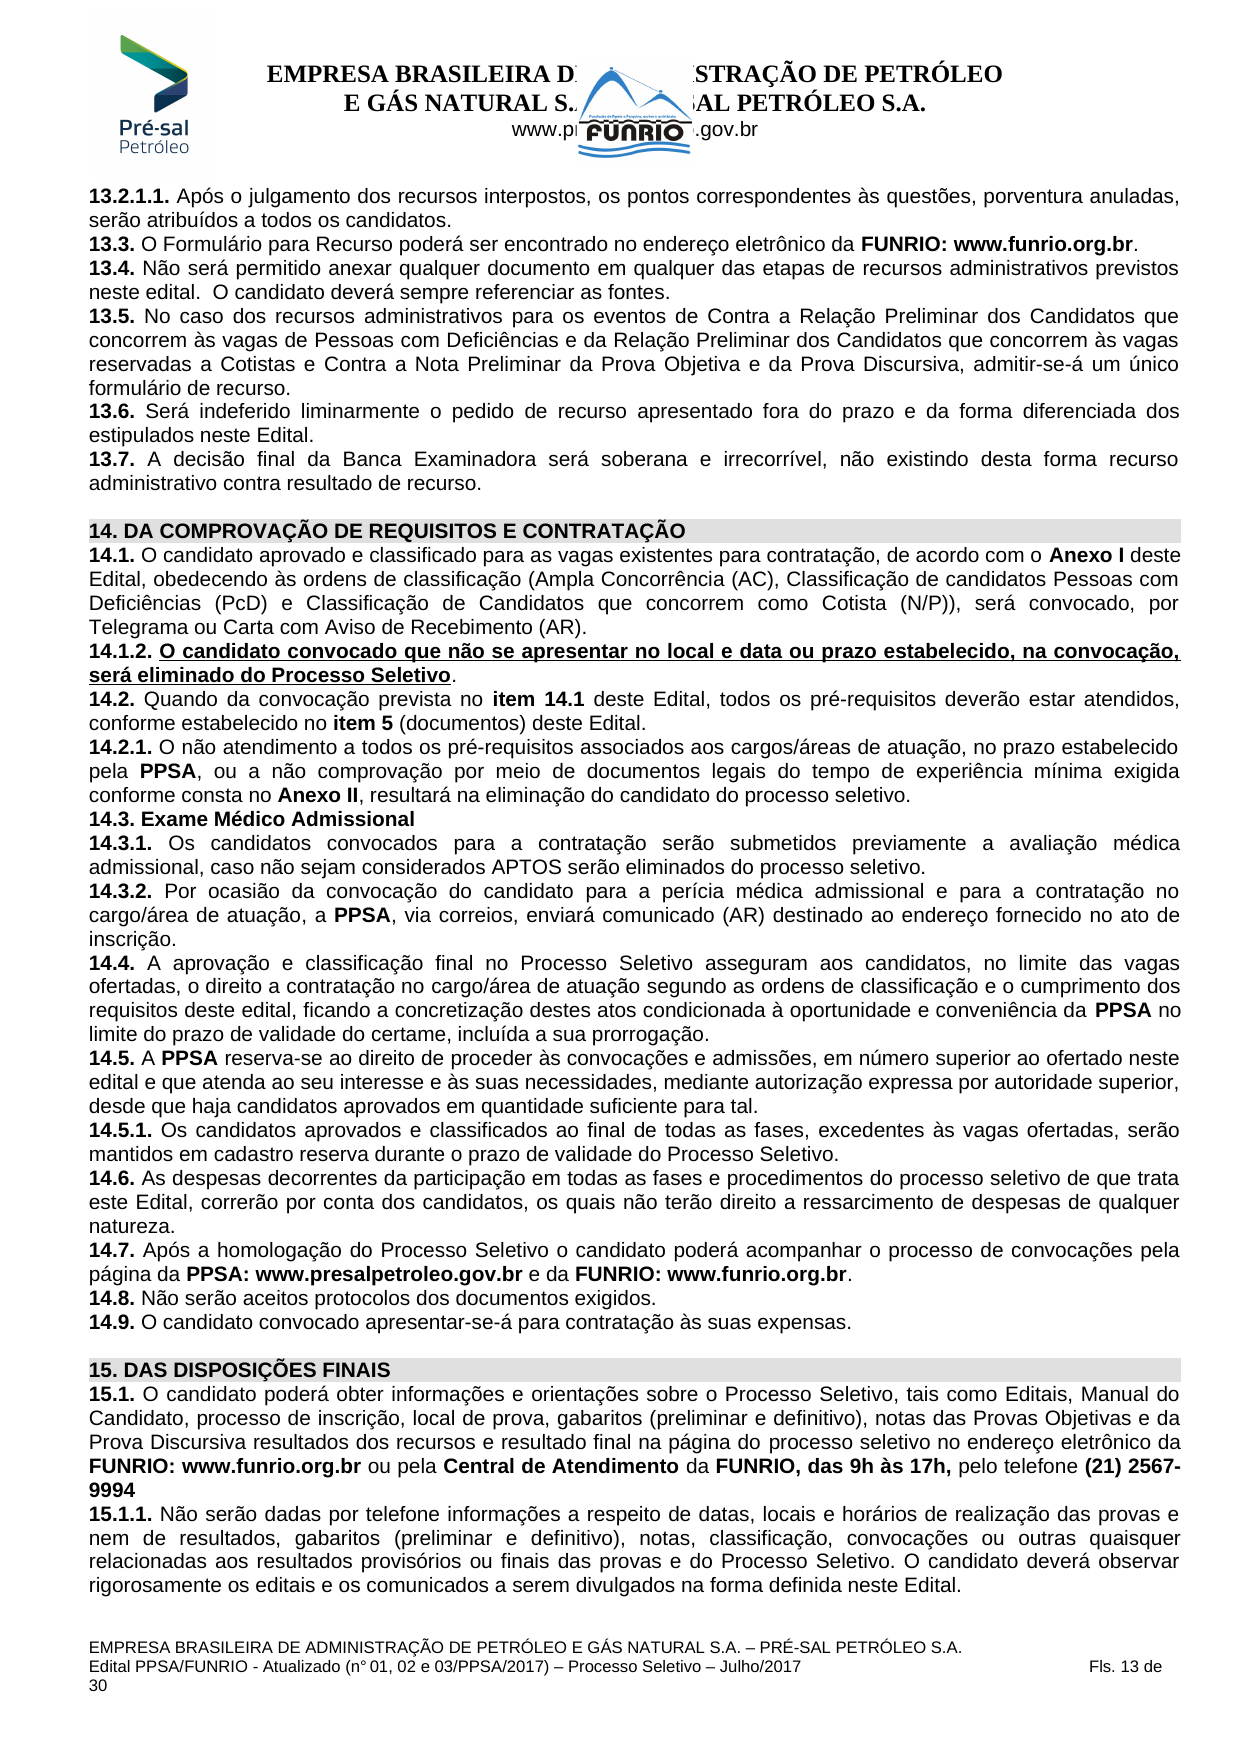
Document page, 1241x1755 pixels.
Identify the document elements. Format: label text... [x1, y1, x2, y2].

text 14.7. Após a homologação do Processo Seletivo o candidato poderá acompanhar o processo de convocações pela página da PPSA: www.presalpetroleo.gov.br e da FUNRIO: www.funrio.org.br. [89, 1238, 1181, 1286]
text 15.1.1. Não serão dadas por telefone informações a respeito de datas, locais e horários de realização das provas e nem de resultados, gabaritos (preliminar e definitivo), notas, classificação, convocações ou outras quaisquer relacionadas aos resultados provisórios ou finais das provas e do Processo Seletivo. O candidato deverá observar rigorosamente os editais e os comunicados a serem divulgados na forma definida neste Edital. [89, 1501, 1181, 1597]
text 15. DAS DISPOSIÇÕES FINAIS [89, 1358, 1181, 1382]
text 14.3.1. Os candidatos convocados para a contratação serão submetidos previamente a avaliação médica admissional, caso não sejam considerados APTOS serão eliminados do processo seletivo. [89, 831, 1181, 878]
text 14.3. Exame Médico Admissional [89, 807, 1181, 831]
text 13.4. Não será permitido anexar qualquer documento em qualquer das etapas de recursos administrativos previstos neste edital. O candidato deverá sempre referenciar as fontes. [89, 256, 1181, 303]
text 14.1. O candidato aprovado e classificado para as vagas existentes para contratação, de acordo com o Anexo I deste Edital, obedecendo às ordens de classificação (Ampla Concorrência (AC), Classificação de candidatos Pessoas com Deficiências (PcD) e Classificação de Candidatos que concorrem como Cotista (N/P)), será convocado, por Telegrama ou Carta com Aviso de Recebimento (AR). [89, 543, 1181, 639]
text 14. DA COMPROVAÇÃO DE REQUISITOS E CONTRATAÇÃO [89, 519, 1181, 543]
text 14.1.2. O candidato convocado que não se apresentar no local e data ou prazo estabelecido, na convocação, será eliminado do Processo Seletivo. [89, 639, 1181, 687]
text 14.8. Não serão aceitos protocolos dos documentos exigidos. [89, 1286, 1181, 1310]
text 14.9. O candidato convocado apresentar-se-á para contratação às suas expensas. [89, 1310, 1181, 1334]
text 14.6. As despesas decorrentes da participação em todas as fases e procedimentos do processo seletivo de que trata este Edital, correrão por conta dos candidatos, os quais não terão direito a ressarcimento de despesas de qualquer natureza. [89, 1166, 1181, 1238]
text 15.1. O candidato poderá obter informações e orientações sobre o Processo Seletivo, tais como Editais, Manual do Candidato, processo de inscrição, local de prova, gabaritos (preliminar e definitivo), notas das Provas Objetivas e da Prova Discursiva resultados dos recursos e resultado final na página do processo seletivo no endereço eletrônico da FUNRIO: www.funrio.org.br ou pela Central de Atendimento da FUNRIO, das 9h às 17h, pelo telefone (21) 2567-9994 [89, 1382, 1181, 1501]
text 13.6. Será indeferido liminarmente o pedido de recurso apresentado fora do prazo e da forma diferenciada dos estipulados neste Edital. [89, 399, 1181, 447]
text 14.4. A aprovação e classificação final no Processo Seletivo asseguram aos candidatos, no limite das vagas ofertadas, o direito a contratação no cargo/área de atuação segundo as ordens de classificação e o cumprimento dos requisitos deste edital, ficando a concretização destes atos condicionada à oportunidade e conveniência da PPSA no limite do prazo de validade do certame, incluída a sua prorrogação. [89, 950, 1181, 1046]
text 13.3. O Formulário para Recurso poderá ser encontrado no endereço eletrônico da FUNRIO: www.funrio.org.br. [89, 232, 1181, 256]
text 14.3.2. Por ocasião da convocação do candidato para a perícia médica admissional e para a contratação no cargo/área de atuação, a PPSA, via correios, enviará comunicado (AR) destinado ao endereço fornecido no ato de inscrição. [89, 878, 1181, 950]
text 13.7. A decisão final da Banca Examinadora será soberana e irrecorrível, não existindo desta forma recurso administrativo contra resultado de recurso. [89, 447, 1181, 495]
text 14.2.1. O não atendimento a todos os pré-requisitos associados aos cargos/áreas de atuação, no prazo estabelecido pela PPSA, ou a não comprovação por meio de documentos legais do tempo de experiência mínima exigida conforme consta no Anexo II, resultará na eliminação do candidato do processo seletivo. [89, 735, 1181, 807]
text 14.2. Quando da convocação prevista no item 14.1 deste Edital, todos os pré-requisitos deverão estar atendidos, conforme estabelecido no item 5 (documentos) deste Edital. [89, 687, 1181, 735]
text 14.5.1. Os candidatos aprovados e classificados ao final de todas as fases, excedentes às vagas ofertadas, serão mantidos em cadastro reserva durante o prazo de validade do Processo Seletivo. [89, 1118, 1181, 1166]
text 13.2.1.1. Após o julgamento dos recursos interpostos, os pontos correspondentes às questões, porventura anuladas, serão atribuídos a todos os candidatos. [89, 184, 1181, 232]
text 14.5. A PPSA reserva-se ao direito de proceder às convocações e admissões, em número superior ao ofertado neste edital e que atenda ao seu interesse e às suas necessidades, mediante autorização expressa por autoridade superior, desde que haja candidatos aprovados em quantidade suficiente para tal. [89, 1046, 1181, 1118]
text 13.5. No caso dos recursos administrativos para os eventos de Contra a Relação Preliminar dos Candidatos que concorrem às vagas de Pessoas com Deficiências e da Relação Preliminar dos Candidatos que concorrem às vagas reservadas a Cotistas e Contra a Nota Preliminar da Prova Objetiva e da Prova Discursiva, admitir-se-á um único formulário de recurso. [89, 303, 1181, 399]
